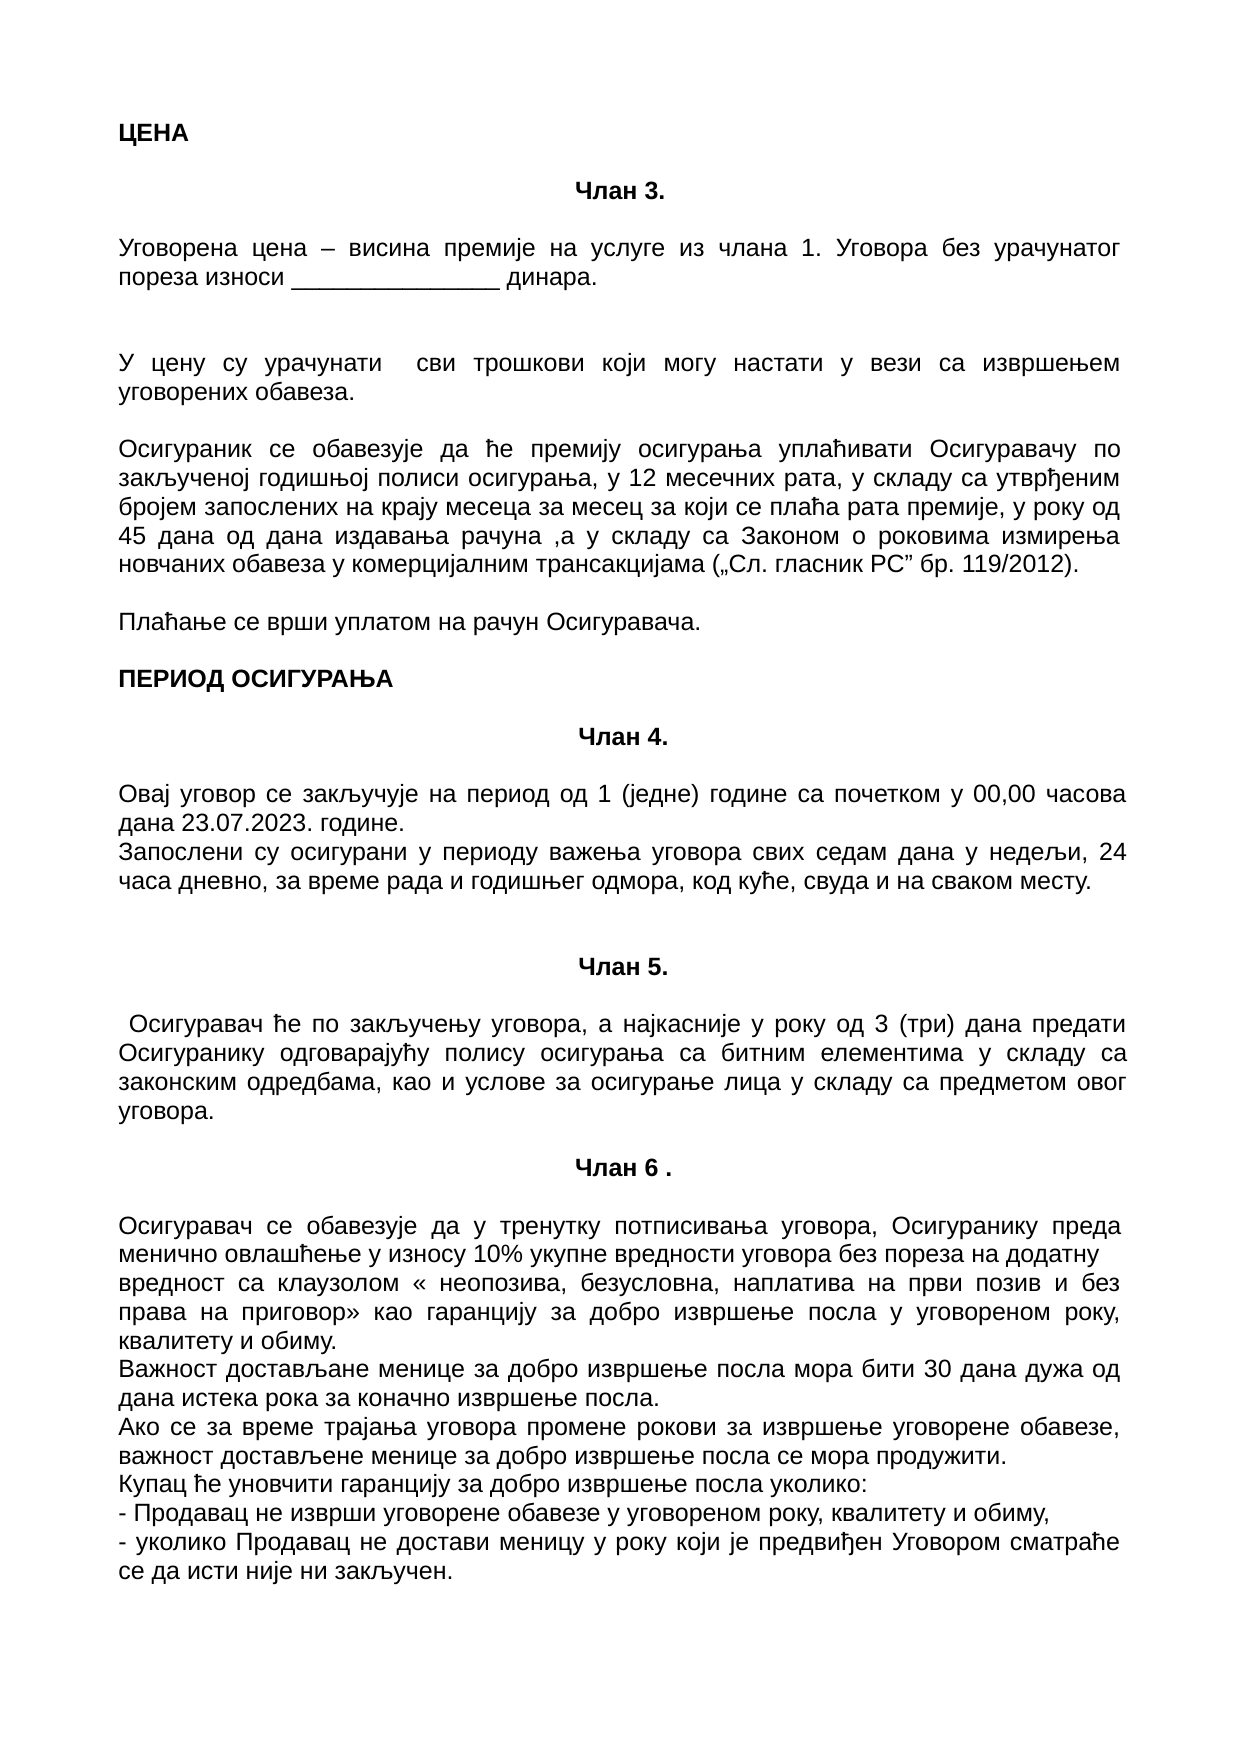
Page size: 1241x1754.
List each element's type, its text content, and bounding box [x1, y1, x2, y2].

text Плаћање се врши уплатом на рачун Осигуравача. [118, 607, 1122, 636]
text Важност достављане менице за добро извршење посла мора бити 30 дана дужа од дана истека рока за коначно извршење посла. [118, 1354, 1122, 1412]
text вредност са клаузолом « неопозива, безусловна, наплатива на први позив и без права на приговор» као гаранцију за добро извршење посла у уговореном року, квалитету и обиму. [118, 1268, 1122, 1354]
text Члан 6 . [118, 1153, 1122, 1182]
text Осигураник се обавезује да ће премију осигурања уплаћивати Осигуравачу по закљученој годишњој полиси осигурања, у 12 месечних рата, у складу са утврђеним бројем запослених на крају месеца за месец за који се плаћа рата премије, у року од 45 дана од дана издавања рачуна ,а у складу са Законом о роковима измирења новчаних обавеза у комерцијалним трансакцијама („Сл. гласник РС” бр. 119/2012). [118, 434, 1122, 578]
text ЦЕНА [118, 118, 1122, 147]
text ПЕРИОД ОСИГУРАЊА [118, 664, 1128, 693]
text Члан 4. [118, 722, 1128, 751]
text Купац ће уновчити гаранцију за добро извршење посла уколико: [118, 1469, 1122, 1498]
text Уговорена цена – висина премије на услуге из члана 1. Уговора без урачунатог пореза износи _______________ динара. [118, 233, 1122, 291]
text Овај уговор се закључује на период од 1 (једне) године са почетком у 00,00 часова дана 23.07.2023. године. [118, 779, 1128, 837]
text Ако се за време трајања уговора промене рокови за извршење уговорене обавезе, важност достављене менице за добро извршење посла се мора продужити. [118, 1412, 1122, 1469]
text У цену су урачунати сви трошкови који могу настати у вези са извршењем уговорених обавеза. [118, 348, 1122, 406]
text Осигуравач ће по закључењу уговора, а најкасније у року од 3 (три) дана предати Осигуранику одговарајућу полису осигурања са битним елементима у складу са законским одредбама, као и услове за осигурање лица у складу са предметом овог уговора. [118, 1009, 1128, 1124]
text Запослени су осигурани у периоду важења уговора свих седам дана у недељи, 24 часа дневно, за време рада и годишњег одмора, код куће, свуда и на сваком месту. [118, 837, 1128, 894]
text - Продавац не изврши уговорене обавезе у уговореном року, квалитету и обиму, [118, 1498, 1122, 1527]
text - уколико Продавац не достави меницу у року који је предвиђен Уговором сматраће се да исти није ни закључен. [118, 1527, 1122, 1584]
text Члан 5. [118, 952, 1128, 981]
text Члан 3. [118, 176, 1122, 204]
text Осигуравач се обавезује да у тренутку потписивања уговора, Осигуранику преда менично овлашћење у износу 10% укупне вредности уговора без пореза на додатну [118, 1211, 1122, 1268]
